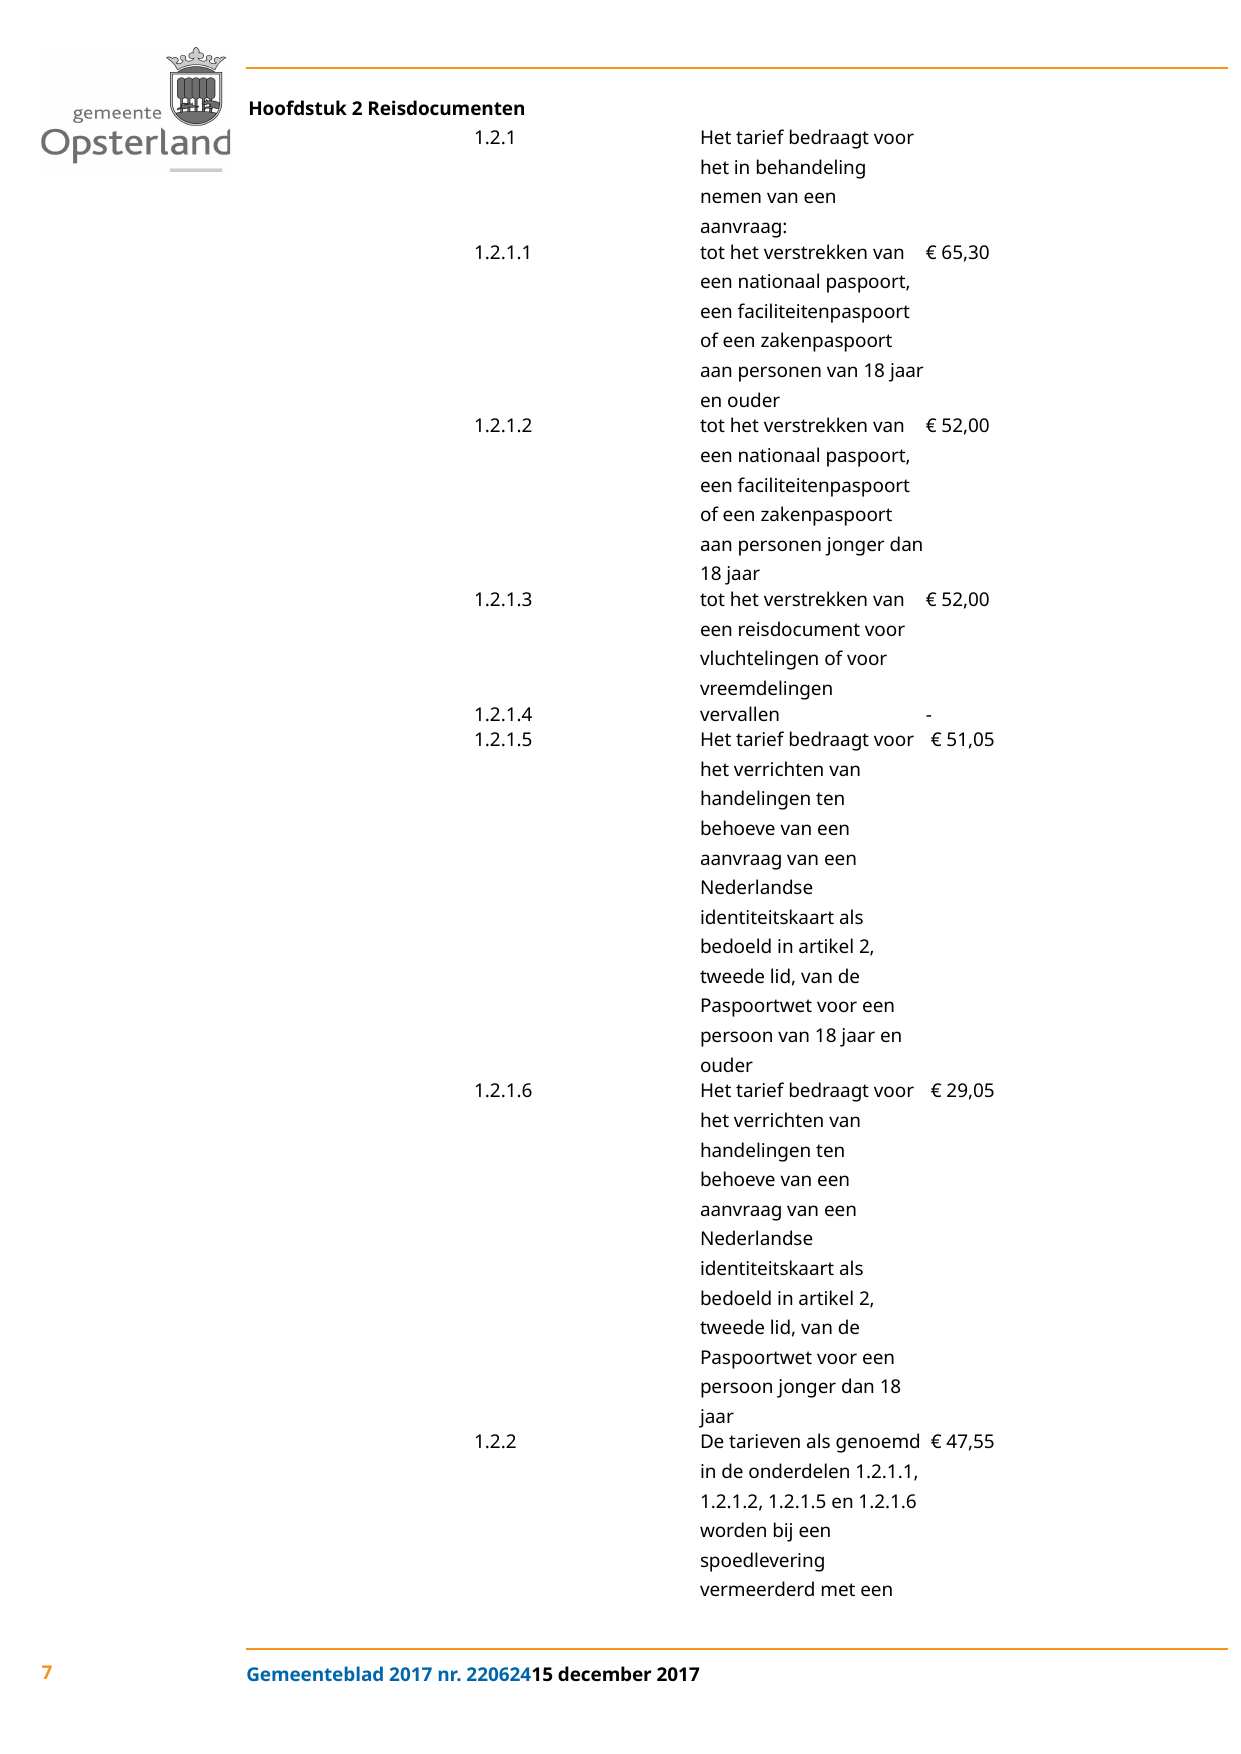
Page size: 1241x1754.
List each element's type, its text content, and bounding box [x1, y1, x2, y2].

table_cell [248, 586, 474, 701]
table_cell 1.2.1.1 [474, 239, 700, 413]
table_cell tot het verstrekken van een reisdocument voor vluchtelingen of voor vreemdelingen [700, 586, 926, 701]
table_cell [248, 726, 474, 1078]
table_cell [248, 413, 474, 586]
table_cell € 52,00 [926, 413, 1152, 586]
table_cell € 51,05 [926, 726, 1152, 1078]
table_cell [248, 239, 474, 413]
table_cell vervallen [700, 701, 926, 726]
text Hoofdstuk 2 Reisdocumenten [248, 95, 1152, 121]
picture [41, 47, 231, 172]
table_cell 1.2.1.2 [474, 413, 700, 586]
table_cell 1.2.2 [474, 1429, 700, 1602]
table_cell 1.2.1.3 [474, 586, 700, 701]
table_cell € 47,55 [926, 1429, 1152, 1602]
table_cell € 52,00 [926, 586, 1152, 701]
table_cell 1.2.1.6 [474, 1078, 700, 1429]
table_cell [248, 701, 474, 726]
table_cell [248, 1429, 474, 1602]
table_cell Het tarief bedraagt voor het verrichten van handelingen ten behoeve van een aanvraag van een Nederlandse identiteitskaart als bedoeld in artikel 2, tweede lid, van de Paspoortwet voor een persoon van 18 jaar en ouder [700, 726, 926, 1078]
table_cell tot het verstrekken van een nationaal paspoort, een faciliteitenpaspoort of een zakenpaspoort aan personen jonger dan 18 jaar [700, 413, 926, 586]
table_header [926, 125, 1152, 239]
table_cell € 65,30 [926, 239, 1152, 413]
table_cell tot het verstrekken van een nationaal paspoort, een faciliteitenpaspoort of een zakenpaspoort aan personen van 18 jaar en ouder [700, 239, 926, 413]
table_cell 1.2.1.5 [474, 726, 700, 1078]
table_cell Het tarief bedraagt voor het verrichten van handelingen ten behoeve van een aanvraag van een Nederlandse identiteitskaart als bedoeld in artikel 2, tweede lid, van de Paspoortwet voor een persoon jonger dan 18 jaar [700, 1078, 926, 1429]
table_header [248, 125, 474, 239]
table_cell € 29,05 [926, 1078, 1152, 1429]
table_header Het tarief bedraagt voor het in behandeling nemen van een aanvraag: [700, 125, 926, 239]
table_cell De tarieven als genoemd in de onderdelen 1.2.1.1, 1.2.1.2, 1.2.1.5 en 1.2.1.6 worden bij een spoedlevering vermeerderd met een [700, 1429, 926, 1602]
table_header 1.2.1 [474, 125, 700, 239]
table_cell 1.2.1.4 [474, 701, 700, 726]
table_cell - [926, 701, 1152, 726]
table_cell [248, 1078, 474, 1429]
